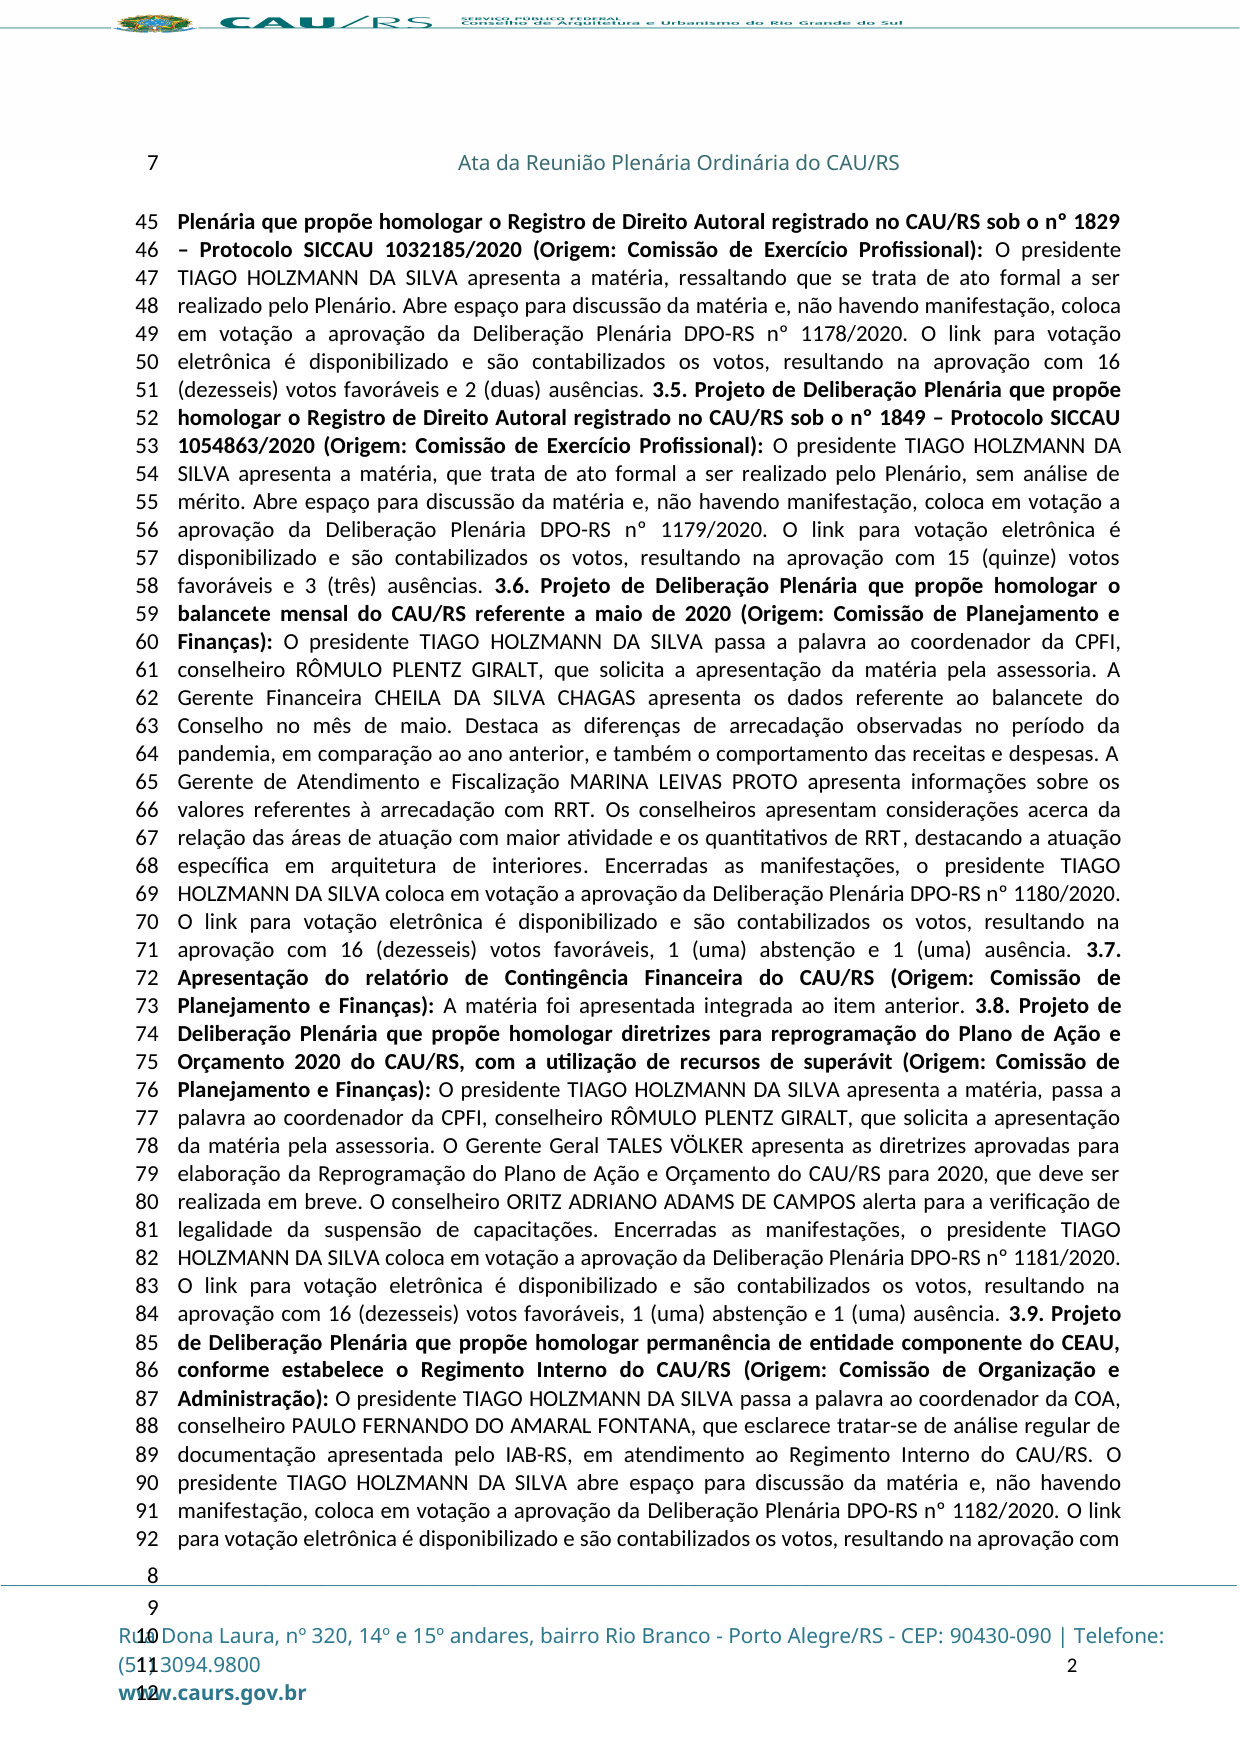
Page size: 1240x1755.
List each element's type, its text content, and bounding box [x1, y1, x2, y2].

text Plenária que propõe homologar o Registro de Direito Autoral registrado no CAU/RS sob o nº 1829 – Protocolo SICCAU 1032185/2020 (Origem: Comissão de Exercício Profissional): O presidente TIAGO HOLZMANN DA SILVA apresenta a matéria, ressaltando que se trata de ato formal a ser realizado pelo Plenário. Abre espaço para discussão da matéria e, não havendo manifestação, coloca em votação a aprovação da Deliberação Plenária DPO-RS nº 1178/2020. O link para votação eletrônica é disponibilizado e são contabilizados os votos, resultando na aprovação com 16 (dezesseis) votos favoráveis e 2 (duas) ausências. 3.5. Projeto de Deliberação Plenária que propõe homologar o Registro de Direito Autoral registrado no CAU/RS sob o nº 1849 – Protocolo SICCAU 1054863/2020 (Origem: Comissão de Exercício Profissional): O presidente TIAGO HOLZMANN DA SILVA apresenta a matéria, que trata de ato formal a ser realizado pelo Plenário, sem análise de mérito. Abre espaço para discussão da matéria e, não havendo manifestação, coloca em votação a aprovação da Deliberação Plenária DPO-RS nº 1179/2020. O link para votação eletrônica é disponibilizado e são contabilizados os votos, resultando na aprovação com 15 (quinze) votos favoráveis e 3 (três) ausências. 3.6. Projeto de Deliberação Plenária que propõe homologar o balancete mensal do CAU/RS referente a maio de 2020 (Origem: Comissão de Planejamento e Finanças): O presidente TIAGO HOLZMANN DA SILVA passa a palavra ao coordenador da CPFI, conselheiro RÔMULO PLENTZ GIRALT, que solicita a apresentação da matéria pela assessoria. A Gerente Financeira CHEILA DA SILVA CHAGAS apresenta os dados referente ao balancete do Conselho no mês de maio. Destaca as diferenças de arrecadação observadas no período da pandemia, em comparação ao ano anterior, e também o comportamento das receitas e despesas. A Gerente de Atendimento e Fiscalização MARINA LEIVAS PROTO apresenta informações sobre os valores referentes à arrecadação com RRT. Os conselheiros apresentam considerações acerca da relação das áreas de atuação com maior atividade e os quantitativos de RRT, destacando a atuação específica em arquitetura de interiores. Encerradas as manifestações, o presidente TIAGO HOLZMANN DA SILVA coloca em votação a aprovação da Deliberação Plenária DPO-RS nº 1180/2020. O link para votação eletrônica é disponibilizado e são contabilizados os votos, resultando na aprovação com 16 (dezesseis) votos favoráveis, 1 (uma) abstenção e 1 (uma) ausência. 3.7. Apresentação do relatório de Contingência Financeira do CAU/RS (Origem: Comissão de Planejamento e Finanças): A matéria foi apresentada integrada ao item anterior. 3.8. Projeto de Deliberação Plenária que propõe homologar diretrizes para reprogramação do Plano de Ação e Orçamento 2020 do CAU/RS, com a utilização de recursos de superávit (Origem: Comissão de Planejamento e Finanças): O presidente TIAGO HOLZMANN DA SILVA apresenta a matéria, passa a palavra ao coordenador da CPFI, conselheiro RÔMULO PLENTZ GIRALT, que solicita a apresentação da matéria pela assessoria. O Gerente Geral TALES VÖLKER apresenta as diretrizes aprovadas para elaboração da Reprogramação do Plano de Ação e Orçamento do CAU/RS para 2020, que deve ser realizada em breve. O conselheiro ORITZ ADRIANO ADAMS DE CAMPOS alerta para a verificação de legalidade da suspensão de capacitações. Encerradas as manifestações, o presidente TIAGO HOLZMANN DA SILVA coloca em votação a aprovação da Deliberação Plenária DPO-RS nº 1181/2020. O link para votação eletrônica é disponibilizado e são contabilizados os votos, resultando na aprovação com 16 (dezesseis) votos favoráveis, 1 (uma) abstenção e 1 (uma) ausência. 3.9. Projeto de Deliberação Plenária que propõe homologar permanência de entidade componente do CEAU, conforme estabelece o Regimento Interno do CAU/RS (Origem: Comissão de Organização e Administração): O presidente TIAGO HOLZMANN DA SILVA passa a palavra ao coordenador da COA, conselheiro PAULO FERNANDO DO AMARAL FONTANA, que esclarece tratar-se de análise regular de documentação apresentada pelo IAB-RS, em atendimento ao Regimento Interno do CAU/RS. O presidente TIAGO HOLZMANN DA SILVA abre espaço para discussão da matéria e, não havendo manifestação, coloca em votação a aprovação da Deliberação Plenária DPO-RS nº 1182/2020. O link para votação eletrônica é disponibilizado e são contabilizados os votos, resultando na aprovação com [177, 207, 1121, 1552]
